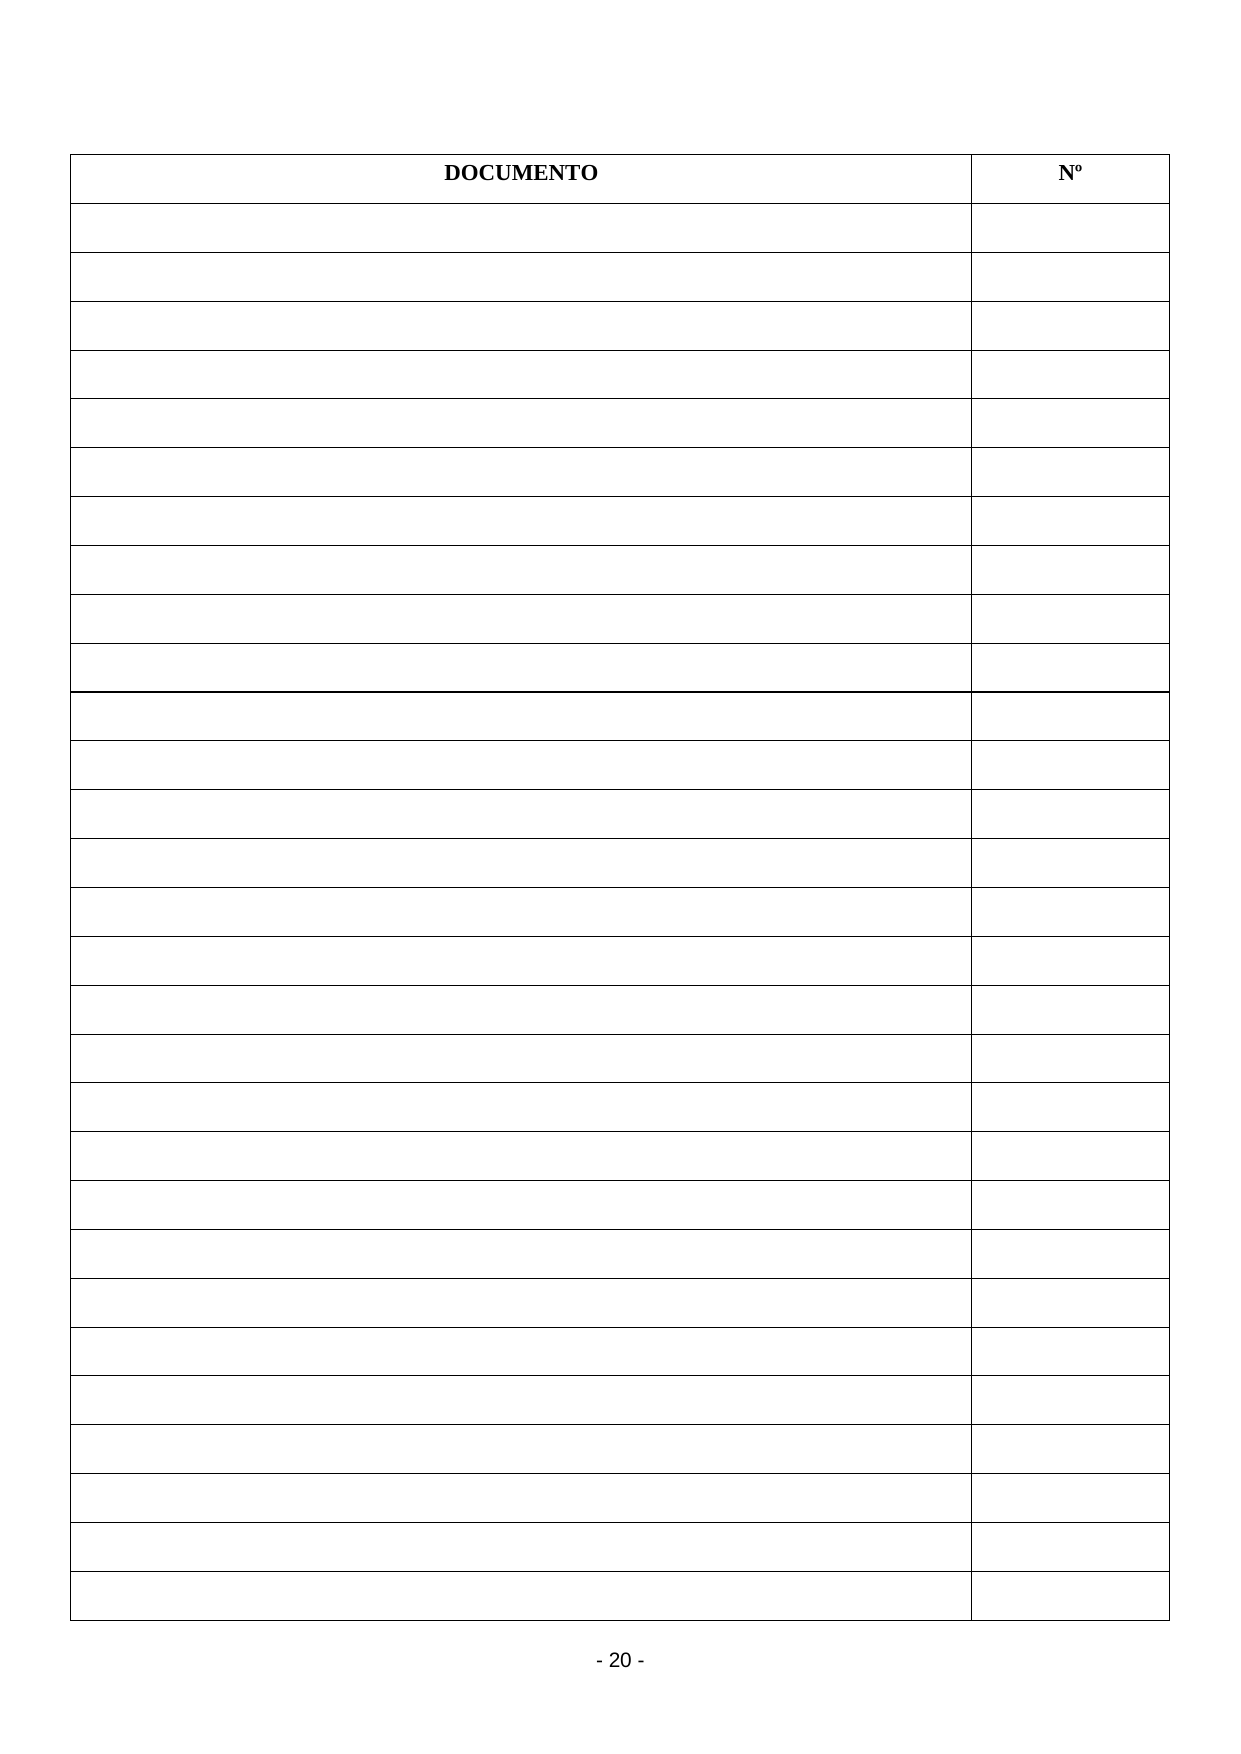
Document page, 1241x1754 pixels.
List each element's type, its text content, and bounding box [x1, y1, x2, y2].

table_cell [71, 448, 971, 496]
table_cell [71, 1132, 971, 1180]
table_cell [972, 204, 1169, 252]
table_cell [972, 839, 1169, 887]
table_cell [71, 302, 971, 349]
table_cell [972, 1083, 1169, 1131]
table_cell [972, 986, 1169, 1033]
table_cell [972, 399, 1169, 447]
table_cell [71, 1523, 971, 1571]
table_cell [71, 839, 971, 887]
table_cell [972, 937, 1169, 984]
table_cell [71, 1328, 971, 1375]
table_cell [71, 1181, 971, 1229]
table_cell [71, 595, 971, 643]
table_header DOCUMENTO [71, 155, 971, 203]
table_cell [71, 888, 971, 936]
table_cell [71, 1279, 971, 1327]
table_cell [71, 790, 971, 838]
table_cell [972, 448, 1169, 496]
table_cell [71, 253, 971, 301]
table_cell [972, 693, 1169, 740]
table_cell [972, 1474, 1169, 1522]
table_cell [972, 497, 1169, 545]
table_cell [972, 741, 1169, 789]
table_cell [972, 644, 1169, 691]
table_cell [972, 546, 1169, 594]
table_cell [71, 497, 971, 545]
table_cell [71, 204, 971, 252]
table_cell [972, 1132, 1169, 1180]
table_cell [71, 937, 971, 984]
table_cell [71, 741, 971, 789]
table_cell [71, 399, 971, 447]
table_cell [972, 1425, 1169, 1473]
table_cell [972, 1181, 1169, 1229]
table_cell [71, 1230, 971, 1278]
table_cell [71, 351, 971, 398]
table_cell [972, 790, 1169, 838]
table_cell [71, 644, 971, 691]
table_cell [972, 1572, 1169, 1620]
table_cell [972, 1523, 1169, 1571]
table_cell [972, 1230, 1169, 1278]
table_cell [71, 1083, 971, 1131]
table_cell [972, 302, 1169, 349]
table_cell [972, 1279, 1169, 1327]
table_cell [972, 351, 1169, 398]
table_cell [71, 1425, 971, 1473]
table_cell [71, 1035, 971, 1082]
table_cell [972, 1035, 1169, 1082]
table_cell [972, 1328, 1169, 1375]
table_cell [71, 986, 971, 1033]
table_cell [972, 253, 1169, 301]
table_cell [71, 693, 971, 740]
table_cell [71, 1474, 971, 1522]
table_cell [71, 546, 971, 594]
table_cell [71, 1572, 971, 1620]
table_header Nº [972, 155, 1169, 203]
table_cell [972, 595, 1169, 643]
table_cell [972, 1376, 1169, 1424]
table_cell [972, 888, 1169, 936]
table_cell [71, 1376, 971, 1424]
